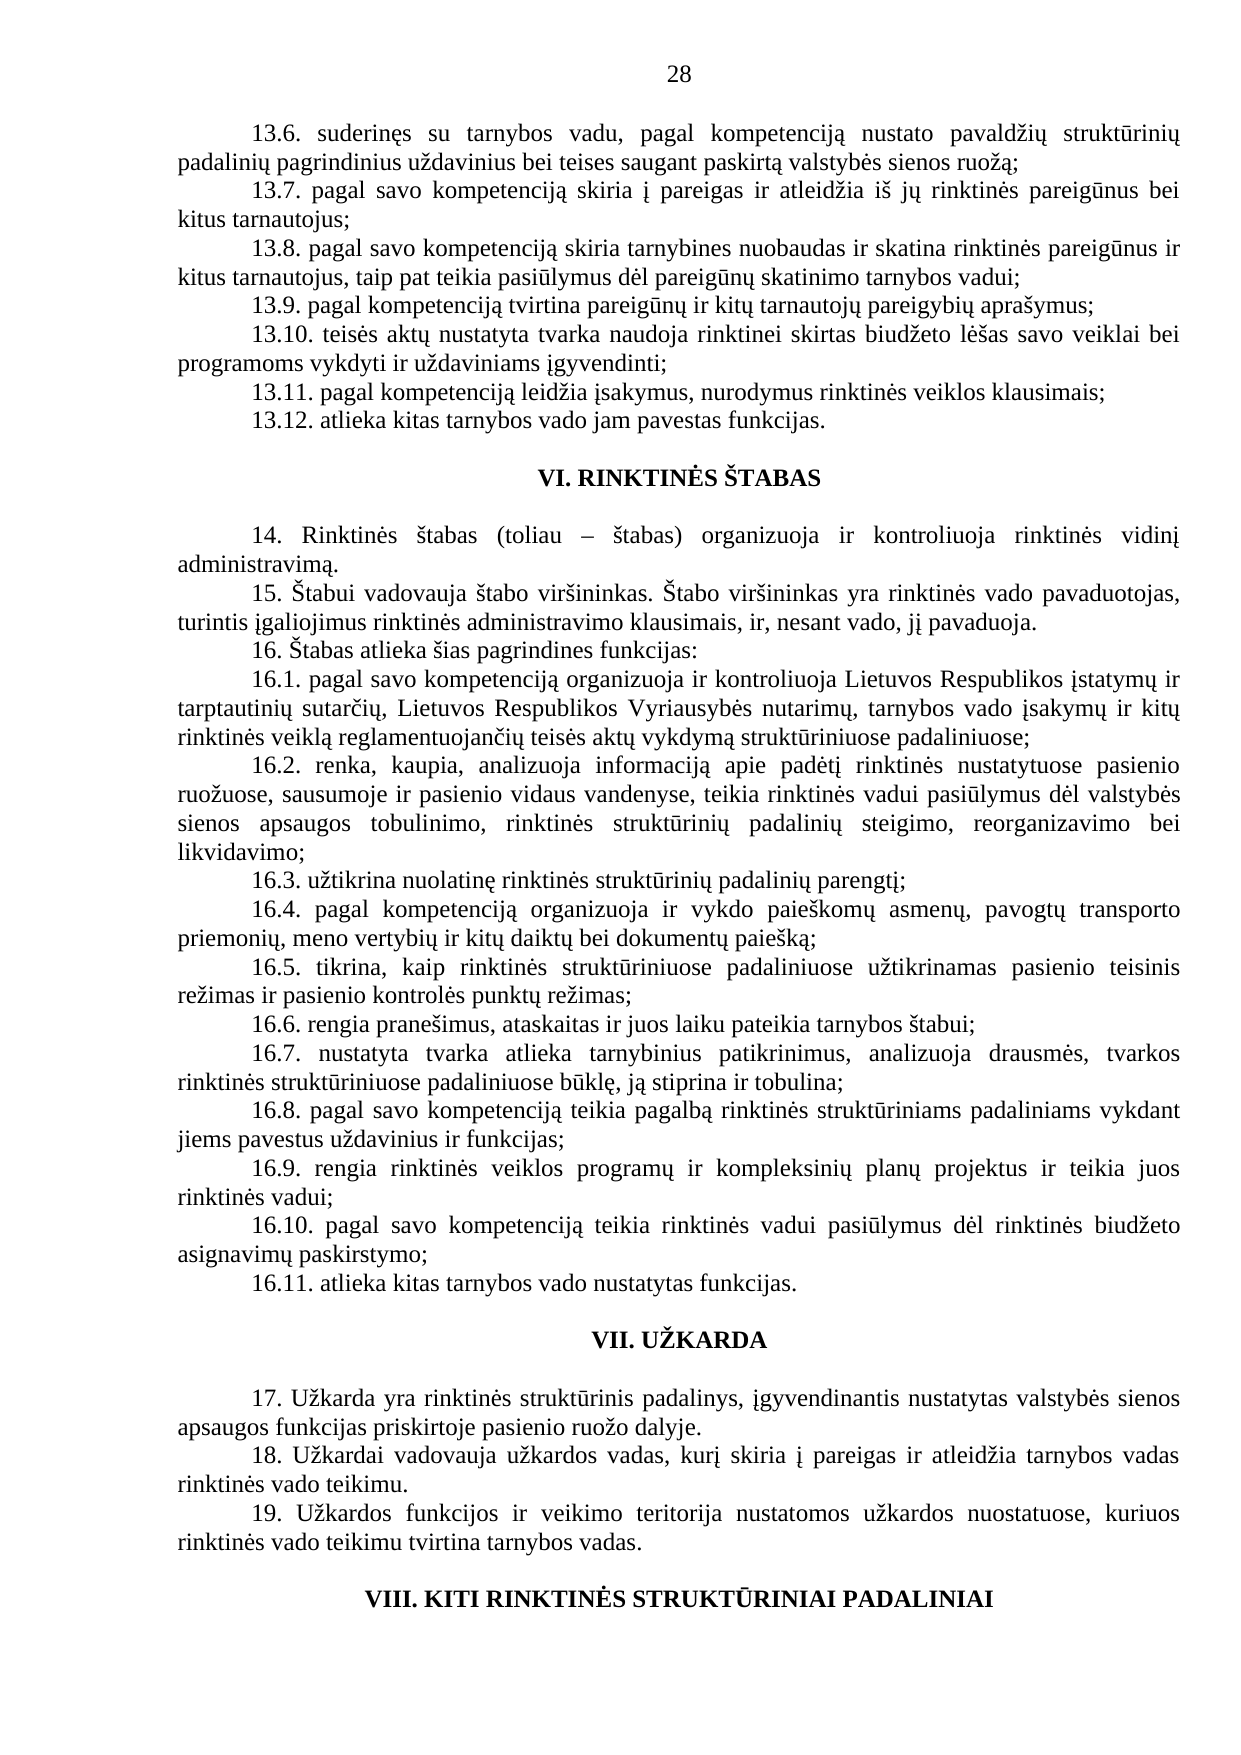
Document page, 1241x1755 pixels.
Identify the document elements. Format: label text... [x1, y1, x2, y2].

text 19. Užkardos funkcijos ir veikimo teritorija nustatomos užkardos nuostatuose, kuriuos rinktinės vado teikimu tvirtina tarnybos vadas. [177, 1498, 1181, 1556]
text 16.4. pagal kompetenciją organizuoja ir vykdo paieškomų asmenų, pavogtų transporto priemonių, meno vertybių ir kitų daiktų bei dokumentų paiešką; [177, 894, 1181, 952]
text 13.9. pagal kompetenciją tvirtina pareigūnų ir kitų tarnautojų pareigybių aprašymus; [177, 291, 1181, 319]
text VIII. KITI RINKTINĖS STRUKTŪRINIAI PADALINIAI [177, 1584, 1181, 1613]
text 16.7. nustatyta tvarka atlieka tarnybinius patikrinimus, analizuoja drausmės, tvarkos rinktinės struktūriniuose padaliniuose būklę, ją stiprina ir tobulina; [177, 1038, 1181, 1096]
text 14. Rinktinės štabas (toliau – štabas) organizuoja ir kontroliuoja rinktinės vidinį administravimą. [177, 521, 1181, 578]
text VII. UŽKARDA [177, 1326, 1181, 1354]
text 16.1. pagal savo kompetenciją organizuoja ir kontroliuoja Lietuvos Respublikos įstatymų ir tarptautinių sutarčių, Lietuvos Respublikos Vyriausybės nutarimų, tarnybos vado įsakymų ir kitų rinktinės veiklą reglamentuojančių teisės aktų vykdymą struktūriniuose padaliniuose; [177, 664, 1181, 751]
text 18. Užkardai vadovauja užkardos vadas, kurį skiria į pareigas ir atleidžia tarnybos vadas rinktinės vado teikimu. [177, 1441, 1181, 1498]
text 13.6. suderinęs su tarnybos vadu, pagal kompetenciją nustato pavaldžių struktūrinių padalinių pagrindinius uždavinius bei teises saugant paskirtą valstybės sienos ruožą; [177, 118, 1181, 176]
text 13.8. pagal savo kompetenciją skiria tarnybines nuobaudas ir skatina rinktinės pareigūnus ir kitus tarnautojus, taip pat teikia pasiūlymus dėl pareigūnų skatinimo tarnybos vadui; [177, 233, 1181, 291]
text 16.11. atlieka kitas tarnybos vado nustatytas funkcijas. [177, 1268, 1181, 1297]
text 17. Užkarda yra rinktinės struktūrinis padalinys, įgyvendinantis nustatytas valstybės sienos apsaugos funkcijas priskirtoje pasienio ruožo dalyje. [177, 1383, 1181, 1441]
text 16.3. užtikrina nuolatinę rinktinės struktūrinių padalinių parengtį; [177, 866, 1181, 894]
text 13.12. atlieka kitas tarnybos vado jam pavestas funkcijas. [177, 406, 1181, 434]
text 16.8. pagal savo kompetenciją teikia pagalbą rinktinės struktūriniams padaliniams vykdant jiems pavestus uždavinius ir funkcijas; [177, 1096, 1181, 1153]
text 16.10. pagal savo kompetenciją teikia rinktinės vadui pasiūlymus dėl rinktinės biudžeto asignavimų paskirstymo; [177, 1211, 1181, 1268]
text 16.2. renka, kaupia, analizuoja informaciją apie padėtį rinktinės nustatytuose pasienio ruožuose, sausumoje ir pasienio vidaus vandenyse, teikia rinktinės vadui pasiūlymus dėl valstybės sienos apsaugos tobulinimo, rinktinės struktūrinių padalinių steigimo, reorganizavimo bei likvidavimo; [177, 751, 1181, 866]
text 15. Štabui vadovauja štabo viršininkas. Štabo viršininkas yra rinktinės vado pavaduotojas, turintis įgaliojimus rinktinės administravimo klausimais, ir, nesant vado, jį pavaduoja. [177, 578, 1181, 636]
text 13.10. teisės aktų nustatyta tvarka naudoja rinktinei skirtas biudžeto lėšas savo veiklai bei programoms vykdyti ir uždaviniams įgyvendinti; [177, 319, 1181, 377]
text 16. Štabas atlieka šias pagrindines funkcijas: [177, 636, 1181, 664]
text 16.5. tikrina, kaip rinktinės struktūriniuose padaliniuose užtikrinamas pasienio teisinis režimas ir pasienio kontrolės punktų režimas; [177, 952, 1181, 1009]
text 16.9. rengia rinktinės veiklos programų ir kompleksinių planų projektus ir teikia juos rinktinės vadui; [177, 1153, 1181, 1211]
text 13.11. pagal kompetenciją leidžia įsakymus, nurodymus rinktinės veiklos klausimais; [177, 377, 1181, 406]
text 13.7. pagal savo kompetenciją skiria į pareigas ir atleidžia iš jų rinktinės pareigūnus bei kitus tarnautojus; [177, 176, 1181, 233]
text VI. RINKTINĖS ŠTABAS [177, 463, 1181, 492]
text 16.6. rengia pranešimus, ataskaitas ir juos laiku pateikia tarnybos štabui; [177, 1009, 1181, 1038]
